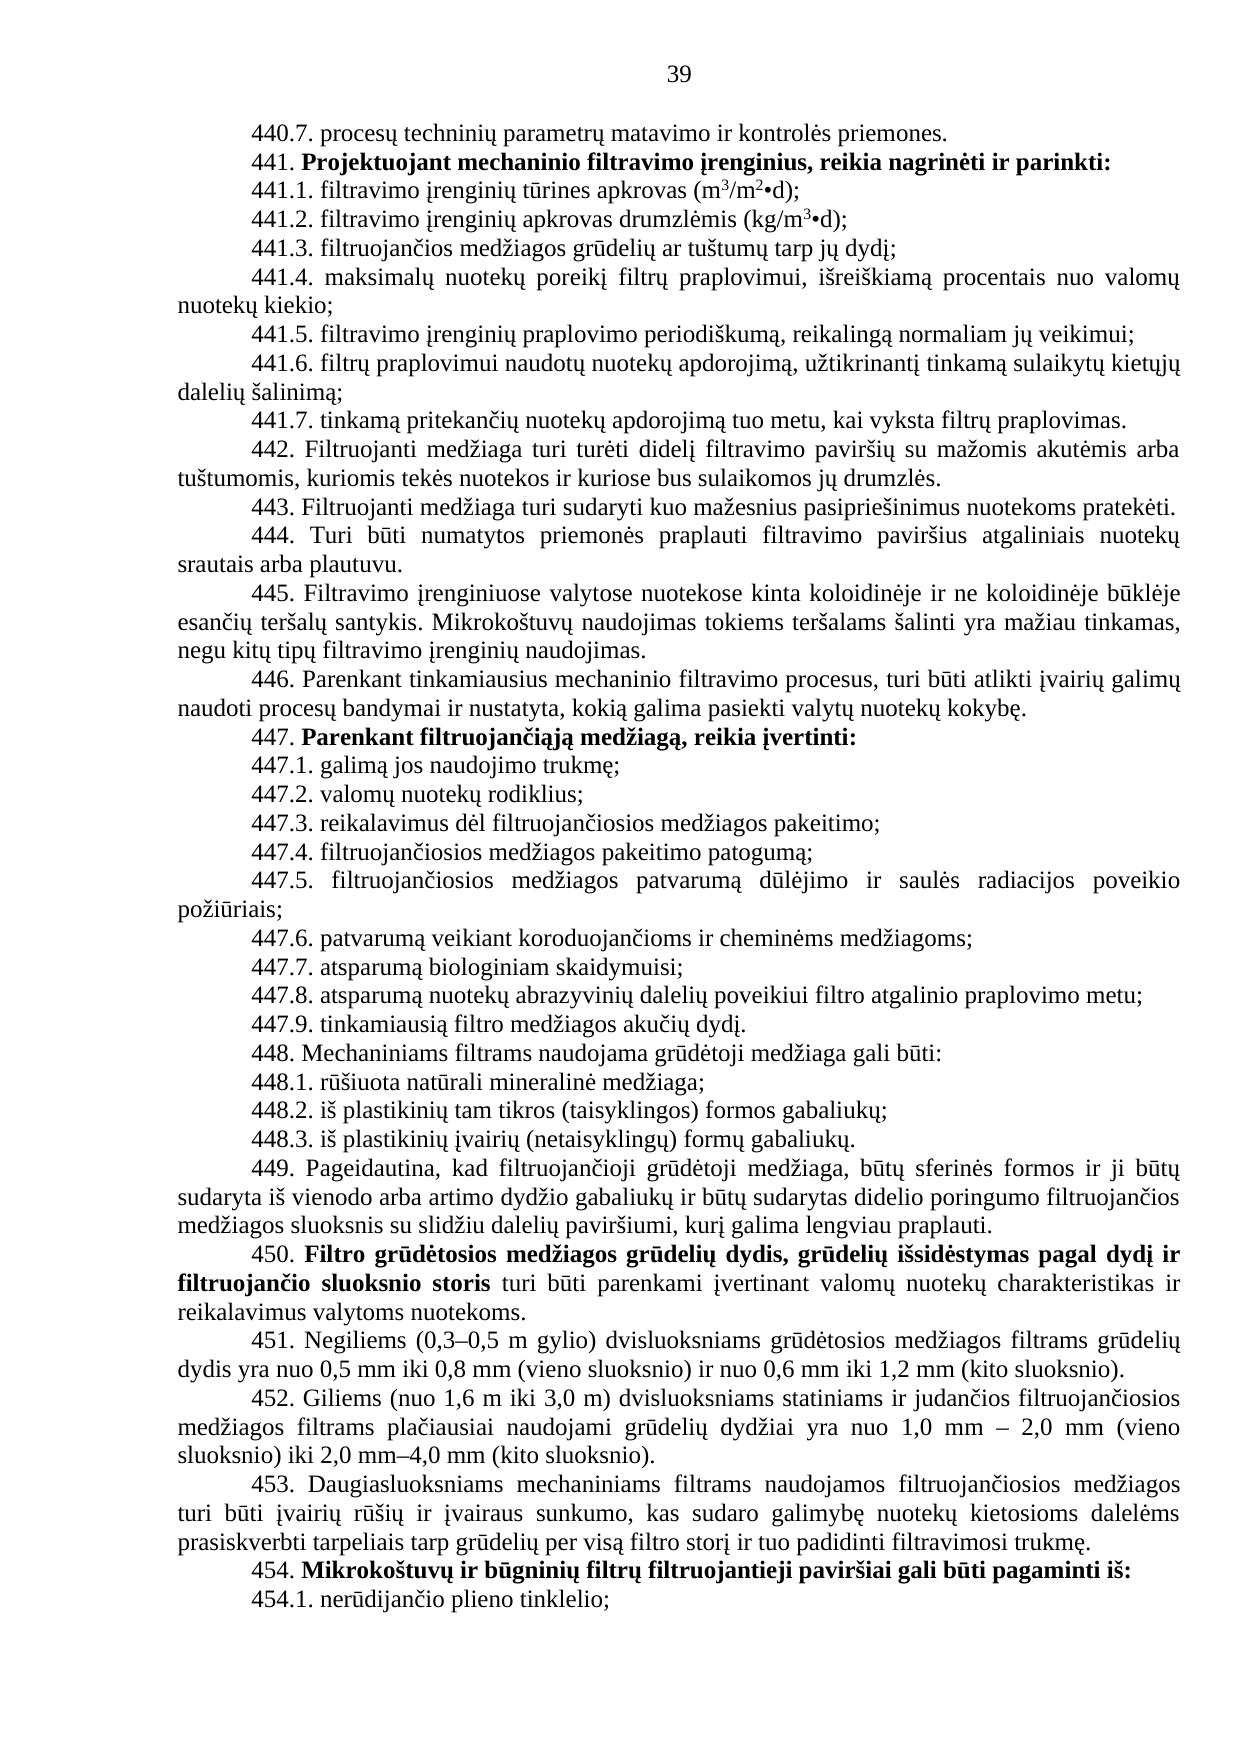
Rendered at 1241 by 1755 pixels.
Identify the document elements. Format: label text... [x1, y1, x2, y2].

text 441.1. filtravimo įrenginių tūrines apkrovas (m3/m2•d); [177, 176, 1181, 204]
text 447.2. valomų nuotekų rodiklius; [177, 779, 1181, 808]
text 447. Parenkant filtruojančiąją medžiagą, reikia įvertinti: [177, 722, 1181, 751]
text 449. pageidautina, kad filtruojančioji grūdėtoji medžiaga, būtų sferinės formos ir ji būtų sudaryta iš vienodo arba artimo dydžio gabaliukų ir būtų sudarytas didelio poringumo filtruojančios medžiagos sluoksnis su slidžiu dalelių paviršiumi, kurį galima lengviau praplauti. [177, 1153, 1181, 1239]
text 447.6. patvarumą veikiant koroduojančioms ir cheminėms medžiagoms; [177, 923, 1181, 952]
text 447.1. galimą jos naudojimo trukmę; [177, 751, 1181, 779]
text 441.3. filtruojančios medžiagos grūdelių ar tuštumų tarp jų dydį; [177, 233, 1181, 262]
text 442. Filtruojanti medžiaga turi turėti didelį filtravimo paviršių su mažomis akutėmis arba tuštumomis, kuriomis tekės nuotekos ir kuriose bus sulaikomos jų drumzlės. [177, 434, 1181, 492]
text 447.7. atsparumą biologiniam skaidymuisi; [177, 952, 1181, 981]
text 441.6. filtrų praplovimui naudotų nuotekų apdorojimą, užtikrinantį tinkamą sulaikytų kietųjų dalelių šalinimą; [177, 348, 1181, 406]
text 453. Daugiasluoksniams mechaniniams filtrams naudojamos filtruojančiosios medžiagos turi būti įvairių rūšių ir įvairaus sunkumo, kas sudaro galimybę nuotekų kietosioms dalelėms prasiskverbti tarpeliais tarp grūdelių per visą filtro storį ir tuo padidinti filtravimosi trukmę. [177, 1469, 1181, 1556]
text 445. Filtravimo įrenginiuose valytose nuotekose kinta koloidinėje ir ne koloidinėje būklėje esančių teršalų santykis. Mikrokoštuvų naudojimas tokiems teršalams šalinti yra mažiau tinkamas, negu kitų tipų filtravimo įrenginių naudojimas. [177, 578, 1181, 664]
text 441.2. filtravimo įrenginių apkrovas drumzlėmis (kg/m3•d); [177, 204, 1181, 233]
text 441.5. filtravimo įrenginių praplovimo periodiškumą, reikalingą normaliam jų veikimui; [177, 319, 1181, 348]
text 454.1. nerūdijančio plieno tinklelio; [177, 1584, 1181, 1613]
text 440.7. procesų techninių parametrų matavimo ir kontrolės priemones. [177, 118, 1181, 147]
text 441. Projektuojant mechaninio filtravimo įrenginius, reikia nagrinėti ir parinkti: [177, 147, 1181, 176]
text 443. Filtruojanti medžiaga turi sudaryti kuo mažesnius pasipriešinimus nuotekoms pratekėti. [177, 492, 1181, 521]
text 447.9. tinkamiausią filtro medžiagos akučių dydį. [177, 1009, 1181, 1038]
text 447.3. reikalavimus dėl filtruojančiosios medžiagos pakeitimo; [177, 808, 1181, 837]
text 447.8. atsparumą nuotekų abrazyvinių dalelių poveikiui filtro atgalinio praplovimo metu; [177, 981, 1181, 1009]
text 450. Filtro grūdėtosios medžiagos grūdelių dydis, grūdelių išsidėstymas pagal dydį ir filtruojančio sluoksnio storis turi būti parenkami įvertinant valomų nuotekų charakteristikas ir reikalavimus valytoms nuotekoms. [177, 1239, 1181, 1326]
text 448.1. rūšiuota natūrali mineralinė medžiaga; [177, 1067, 1181, 1096]
text 454. Mikrokoštuvų ir būgninių filtrų filtruojantieji paviršiai gali būti pagaminti iš: [177, 1556, 1181, 1584]
text 444. Turi būti numatytos priemonės praplauti filtravimo paviršius atgaliniais nuotekų srautais arba plautuvu. [177, 521, 1181, 578]
text 448. Mechaniniams filtrams naudojama grūdėtoji medžiaga gali būti: [177, 1038, 1181, 1067]
text 447.4. filtruojančiosios medžiagos pakeitimo patogumą; [177, 837, 1181, 866]
text 441.7. tinkamą pritekančių nuotekų apdorojimą tuo metu, kai vyksta filtrų praplovimas. [177, 406, 1181, 434]
text 446. Parenkant tinkamiausius mechaninio filtravimo procesus, turi būti atlikti įvairių galimų naudoti procesų bandymai ir nustatyta, kokią galima pasiekti valytų nuotekų kokybę. [177, 664, 1181, 722]
text 441.4. maksimalų nuotekų poreikį filtrų praplovimui, išreiškiamą procentais nuo valomų nuotekų kiekio; [177, 262, 1181, 319]
text 451. Negiliems (0,3–0,5 m gylio) dvisluoksniams grūdėtosios medžiagos filtrams grūdelių dydis yra nuo 0,5 mm iki 0,8 mm (vieno sluoksnio) ir nuo 0,6 mm iki 1,2 mm (kito sluoksnio). [177, 1326, 1181, 1383]
text 448.2. iš plastikinių tam tikros (taisyklingos) formos gabaliukų; [177, 1096, 1181, 1124]
text 452. Giliems (nuo 1,6 m iki 3,0 m) dvisluoksniams statiniams ir judančios filtruojančiosios medžiagos filtrams plačiausiai naudojami grūdelių dydžiai yra nuo 1,0 mm – 2,0 mm (vieno sluoksnio) iki 2,0 mm–4,0 mm (kito sluoksnio). [177, 1383, 1181, 1469]
text 447.5. filtruojančiosios medžiagos patvarumą dūlėjimo ir saulės radiacijos poveikio požiūriais; [177, 866, 1181, 923]
text 448.3. iš plastikinių įvairių (netaisyklingų) formų gabaliukų. [177, 1124, 1181, 1153]
